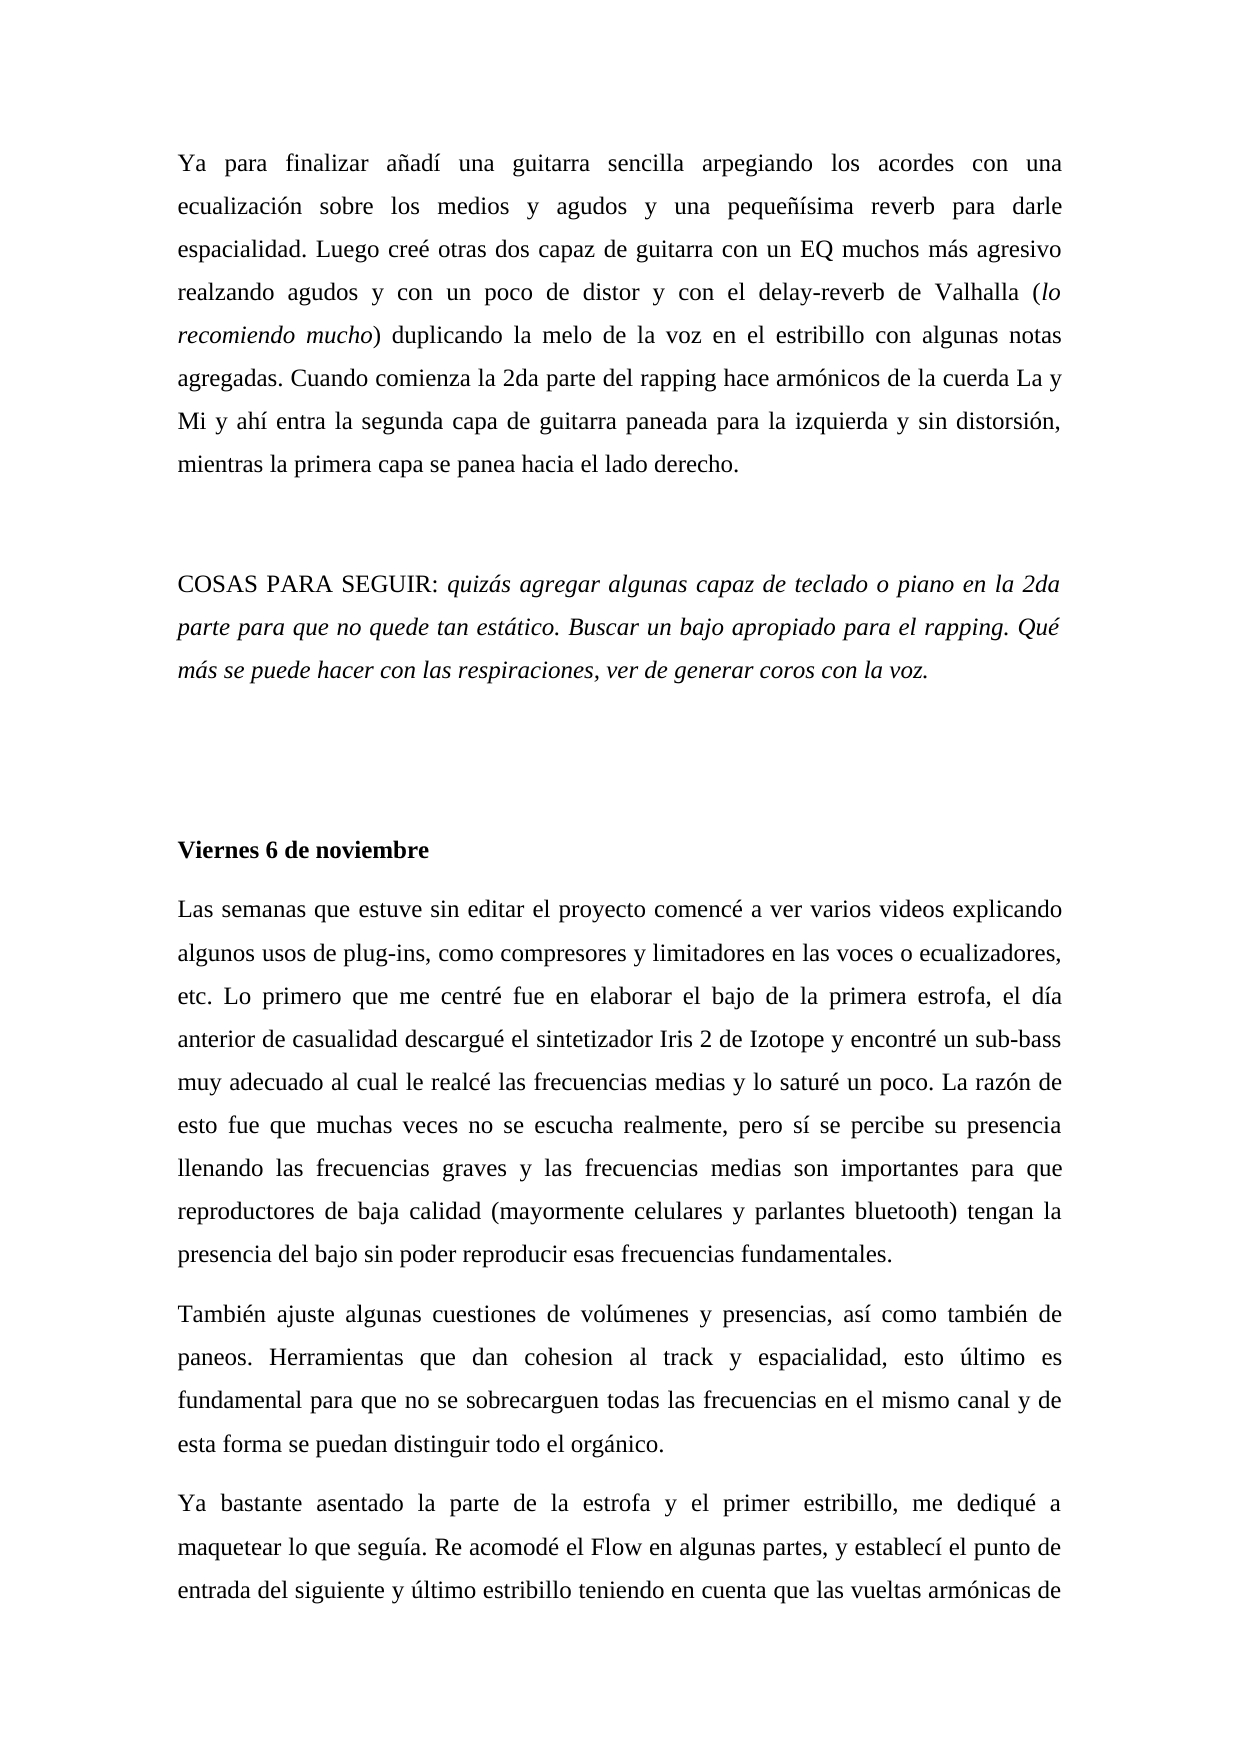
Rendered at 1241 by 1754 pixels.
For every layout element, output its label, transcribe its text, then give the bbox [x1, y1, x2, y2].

text Ya para finalizar añadí una guitarra sencilla arpegiando los acordes con una ecualización sobre los medios y agudos y una pequeñísima reverb para darle espacialidad. Luego creé otras dos capaz de guitarra con un EQ muchos más agresivo realzando agudos y con un poco de distor y con el delay-reverb de Valhalla (lo recomiendo mucho) duplicando la melo de la voz en el estribillo con algunas notas agregadas. Cuando comienza la 2da parte del rapping hace armónicos de la cuerda La y Mi y ahí entra la segunda capa de guitarra paneada para la izquierda y sin distorsión, mientras la primera capa se panea hacia el lado derecho. [177, 148, 1063, 478]
text También ajuste algunas cuestiones de volúmenes y presencias, así como también de paneos. Herramientas que dan cohesion al track y espacialidad, esto último es fundamental para que no se sobrecarguen todas las frecuencias en el mismo canal y de esta forma se puedan distinguir todo el orgánico. [177, 1299, 1063, 1457]
text Las semanas que estuve sin editar el proyecto comencé a ver varios videos explicando algunos usos de plug-ins, como compresores y limitadores en las voces o ecualizadores, etc. Lo primero que me centré fue en elaborar el bajo de la primera estrofa, el día anterior de casualidad descargué el sintetizador Iris 2 de Izotope y encontré un sub-bass muy adecuado al cual le realcé las frecuencias medias y lo saturé un poco. La razón de esto fue que muchas veces no se escucha realmente, pero sí se percibe su presencia llenando las frecuencias graves y las frecuencias medias son importantes para que reproductores de baja calidad (mayormente celulares y parlantes bluetooth) tengan la presencia del bajo sin poder reproducir esas frecuencias fundamentales. [177, 894, 1063, 1268]
text Viernes 6 de noviembre [177, 835, 1063, 863]
text Ya bastante asentado la parte de la estrofa y el primer estribillo, me dediqué a maquetear lo que seguía. Re acomodé el Flow en algunas partes, y establecí el punto de entrada del siguiente y último estribillo teniendo en cuenta que las vueltas armónicas de [177, 1488, 1063, 1603]
text COSAS PARA SEGUIR: quizás agregar algunas capaz de teclado o piano en la 2da parte para que no quede tan estático. Buscar un bajo apropiado para el rapping. Qué más se puede hacer con las respiraciones, ver de generar coros con la voz. [177, 569, 1063, 684]
